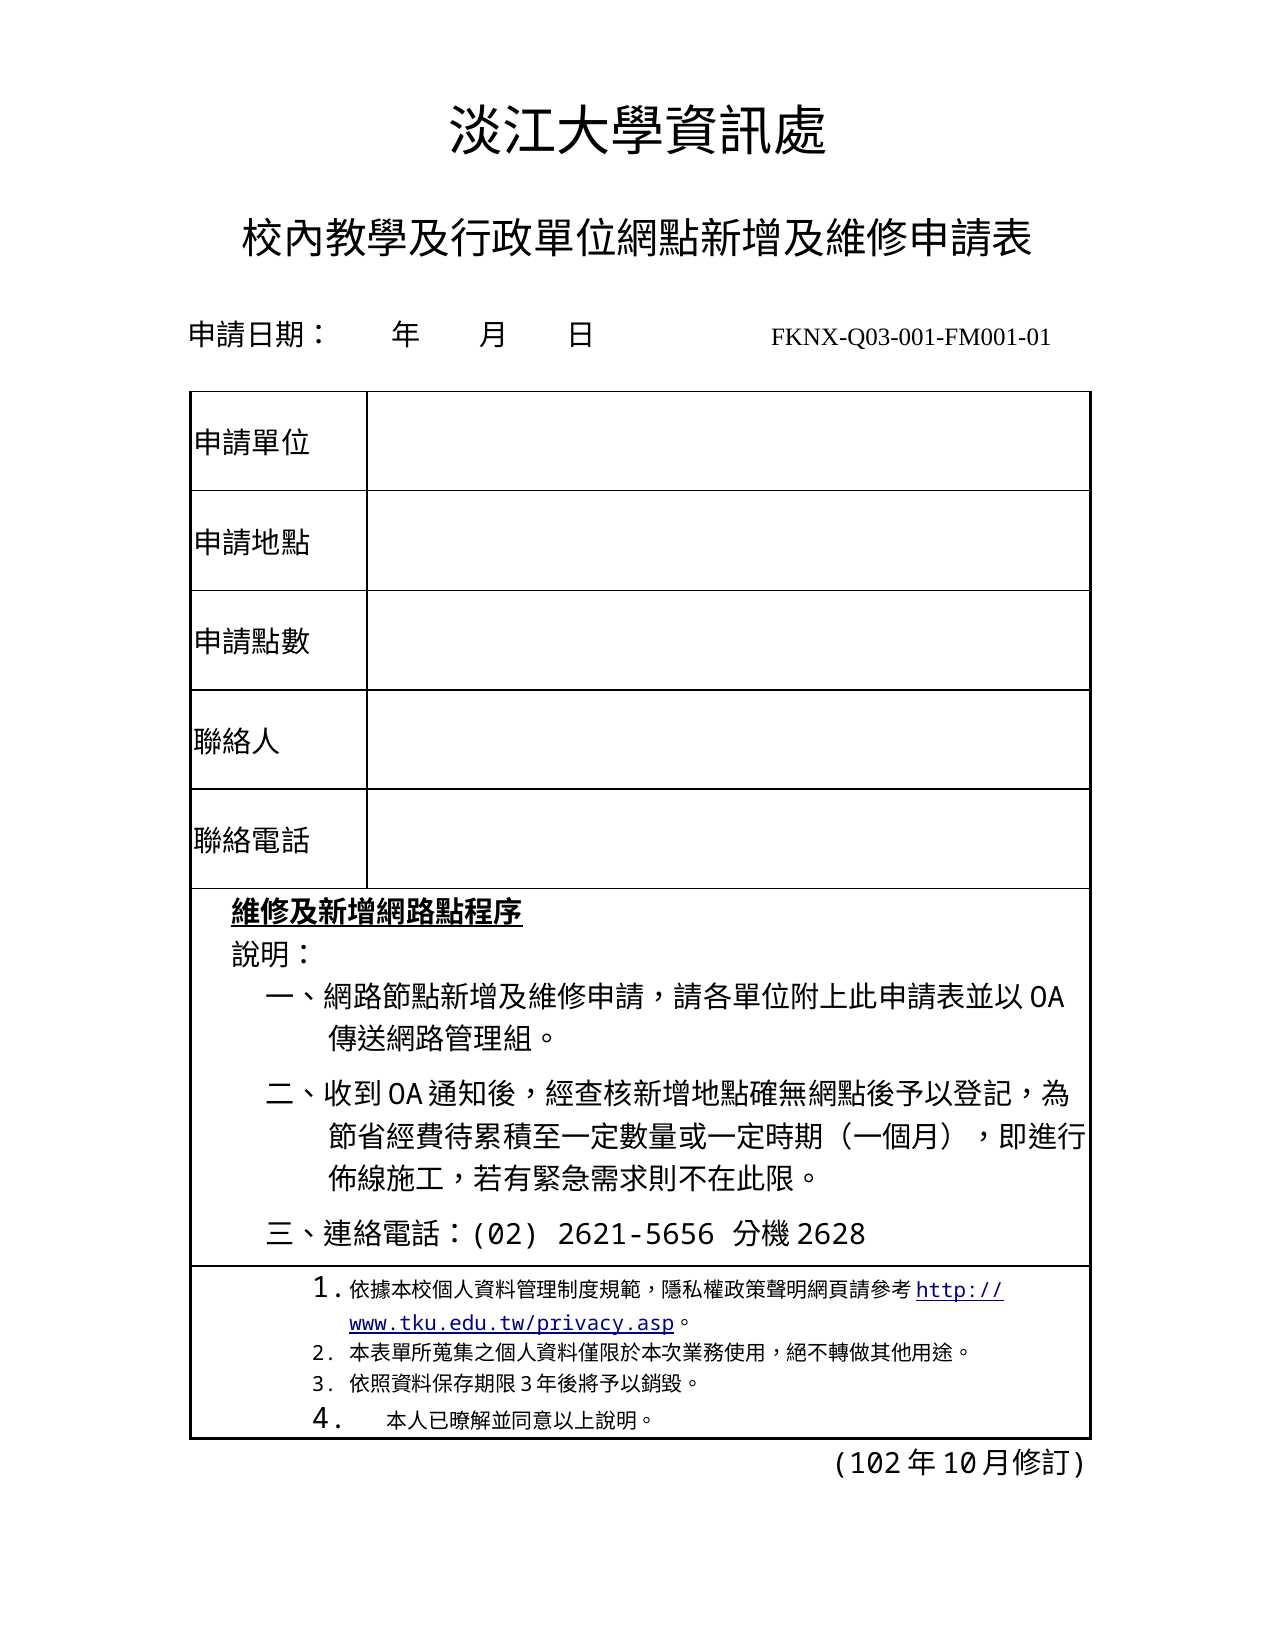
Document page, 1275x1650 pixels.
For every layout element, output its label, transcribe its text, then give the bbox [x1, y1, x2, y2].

table_header [368, 392, 1089, 490]
table_cell 依據本校個人資料管理制度規範，隱私權政策聲明網頁請參考http://www.tku.edu.tw/privacy.asp。 本表單所蒐集之個人資料僅限於本次業務使用，絕不轉做其他用途。 依照資料保存期限3年後將予以銷毀。 本人已暸解並同意以上說明。 [192, 1267, 1089, 1437]
table_cell [368, 790, 1089, 887]
table_cell 維修及新增網路點程序 說明： 一、網路節點新增及維修申請，請各單位附上此申請表並以OA傳送網路管理組。 二、收到OA通知後，經查核新增地點確無網點後予以登記，為節省經費待累積至一定數量或一定時期（一個月），即進行佈線施工，若有緊急需求則不在此限。 三、連絡電話：(02) 2621-5656 分機2628 [192, 889, 1089, 1265]
text 淡江大學資訊處 [187, 87, 1087, 166]
table_cell 聯絡電話 [192, 790, 366, 887]
table_cell 申請地點 [192, 491, 366, 589]
text 申請日期： 年 月 日 FKNX-Q03-001-FM001-01 [187, 311, 1087, 353]
table_cell [368, 591, 1089, 689]
text (102年10月修訂) [187, 1440, 1087, 1482]
text 校內教學及行政單位網點新增及維修申請表 [187, 206, 1087, 266]
table_cell 聯絡人 [192, 691, 366, 788]
table_cell 申請點數 [192, 591, 366, 689]
table_cell [368, 491, 1089, 589]
table_header 申請單位 [192, 392, 366, 490]
table_cell [368, 691, 1089, 788]
